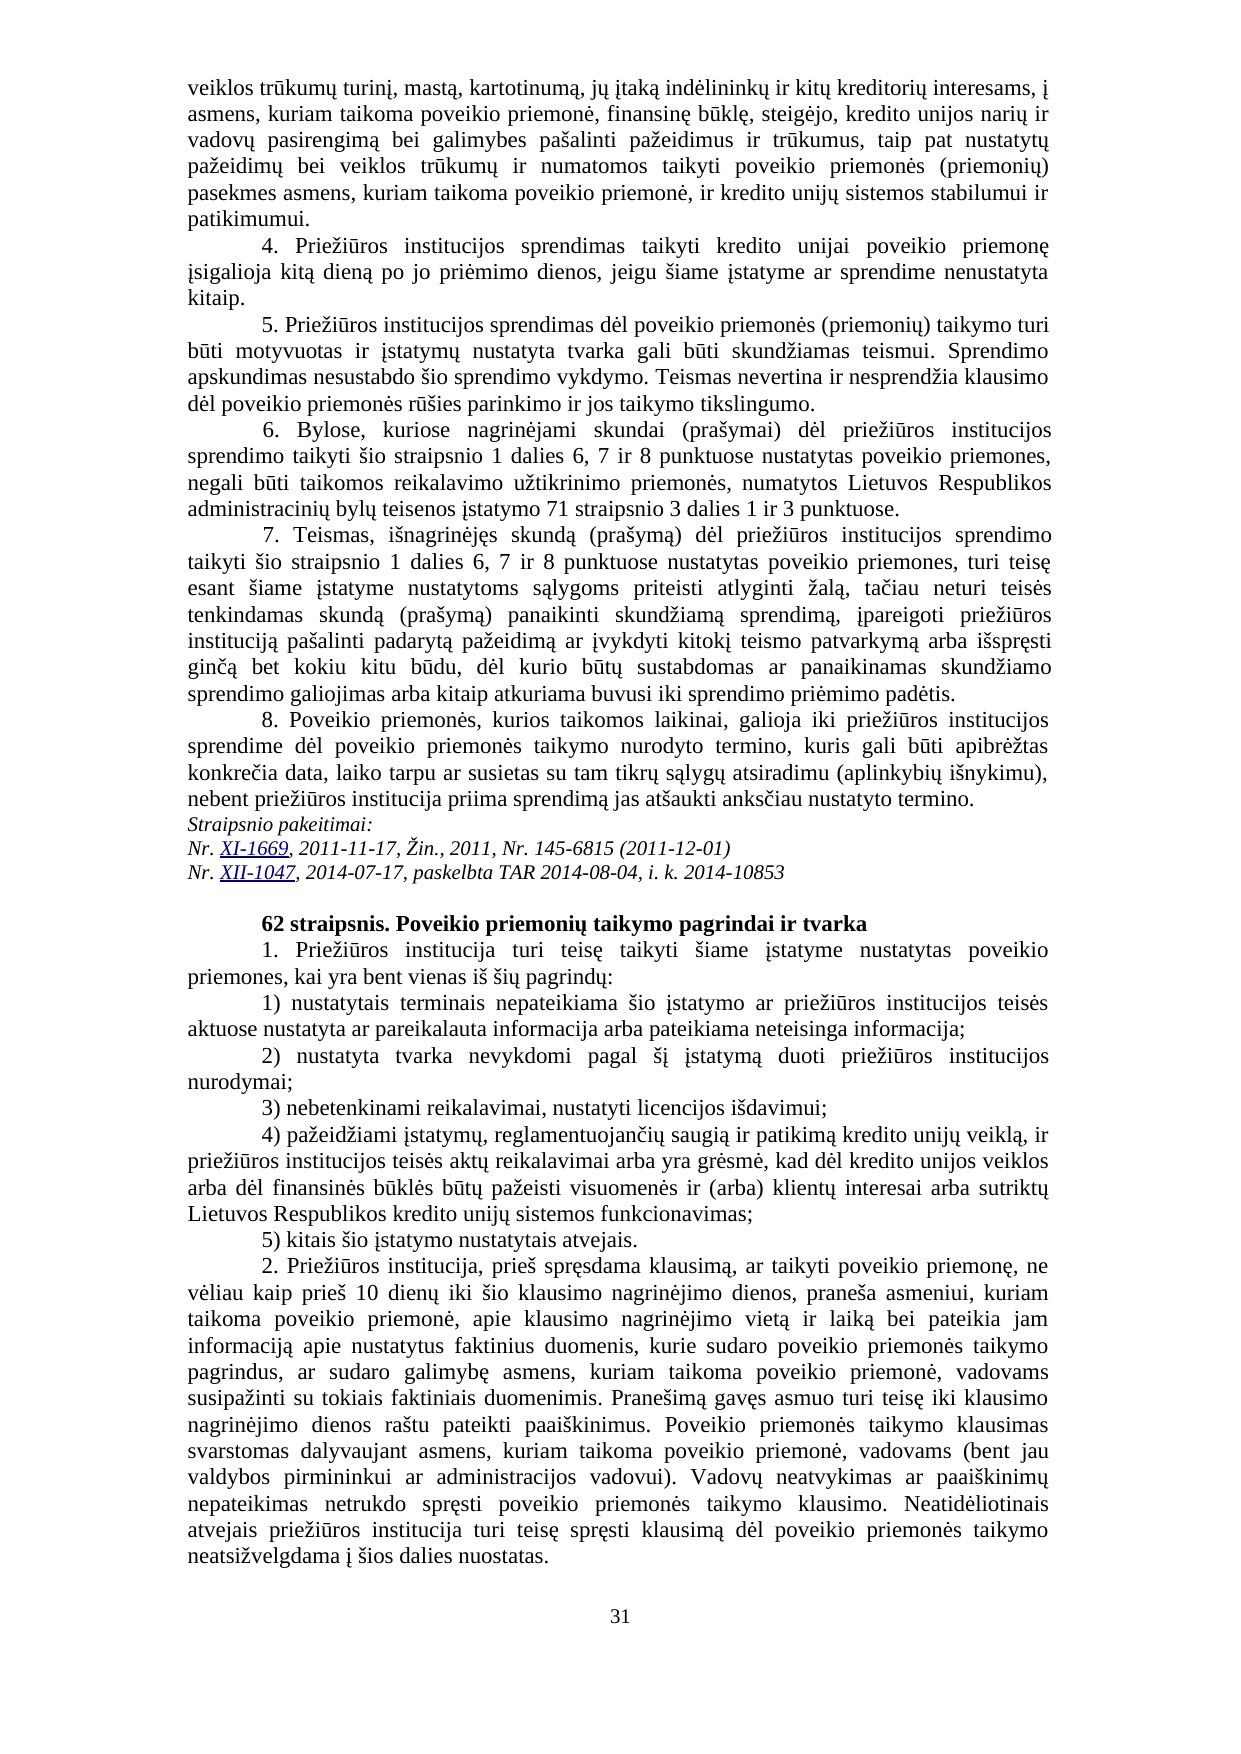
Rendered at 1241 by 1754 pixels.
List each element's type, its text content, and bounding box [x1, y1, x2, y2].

text 4) pažeidžiami įstatymų, reglamentuojančių saugią ir patikimą kredito unijų veiklą, ir priežiūros institucijos teisės aktų reikalavimai arba yra grėsmė, kad dėl kredito unijos veiklos arba dėl finansinės būklės būtų pažeisti visuomenės ir (arba) klientų interesai arba sutriktų Lietuvos Respublikos kredito unijų sistemos funkcionavimas; [187, 1121, 1050, 1226]
text 4. Priežiūros institucijos sprendimas taikyti kredito unijai poveikio priemonę įsigalioja kitą dieną po jo priėmimo dienos, jeigu šiame įstatyme ar sprendime nenustatyta kitaip. [187, 232, 1050, 311]
text 5. Priežiūros institucijos sprendimas dėl poveikio priemonės (priemonių) taikymo turi būti motyvuotas ir įstatymų nustatyta tvarka gali būti skundžiamas teismui. Sprendimo apskundimas nesustabdo šio sprendimo vykdymo. Teismas nevertina ir nesprendžia klausimo dėl poveikio priemonės rūšies parinkimo ir jos taikymo tikslingumo. [187, 311, 1050, 416]
text 1. Priežiūros institucija turi teisę taikyti šiame įstatyme nustatytas poveikio priemones, kai yra bent vienas iš šių pagrindų: [187, 936, 1050, 989]
text 2. Priežiūros institucija, prieš spręsdama klausimą, ar taikyti poveikio priemonę, ne vėliau kaip prieš 10 dienų iki šio klausimo nagrinėjimo dienos, praneša asmeniui, kuriam taikoma poveikio priemonė, apie klausimo nagrinėjimo vietą ir laiką bei pateikia jam informaciją apie nustatytus faktinius duomenis, kurie sudaro poveikio priemonės taikymo pagrindus, ar sudaro galimybę asmens, kuriam taikoma poveikio priemonė, vadovams susipažinti su tokiais faktiniais duomenimis. Pranešimą gavęs asmuo turi teisę iki klausimo nagrinėjimo dienos raštu pateikti paaiškinimus. Poveikio priemonės taikymo klausimas svarstomas dalyvaujant asmens, kuriam taikoma poveikio priemonė, vadovams (bent jau valdybos pirmininkui ar administracijos vadovui). Vadovų neatvykimas ar paaiškinimų nepateikimas netrukdo spręsti poveikio priemonės taikymo klausimo. Neatidėliotinais atvejais priežiūros institucija turi teisę spręsti klausimą dėl poveikio priemonės taikymo neatsižvelgdama į šios dalies nuostatas. [187, 1253, 1050, 1569]
text 7. Teismas, išnagrinėjęs skundą (prašymą) dėl priežiūros institucijos sprendimo taikyti šio straipsnio 1 dalies 6, 7 ir 8 punktuose nustatytas poveikio priemones, turi teisę esant šiame įstatyme nustatytoms sąlygoms priteisti atlyginti žalą, tačiau neturi teisės tenkindamas skundą (prašymą) panaikinti skundžiamą sprendimą, įpareigoti priežiūros instituciją pašalinti padarytą pažeidimą ar įvykdyti kitokį teismo patvarkymą arba išspręsti ginčą bet kokiu kitu būdu, dėl kurio būtų sustabdomas ar panaikinamas skundžiamo sprendimo galiojimas arba kitaip atkuriama buvusi iki sprendimo priėmimo padėtis. [187, 522, 1053, 706]
text Nr. XI-1669, 2011-11-17, Žin., 2011, Nr. 145-6815 (2011-12-01) [187, 836, 1050, 859]
text Nr. XII-1047, 2014-07-17, paskelbta TAR 2014-08-04, i. k. 2014-10853 [187, 859, 1050, 884]
text 1) nustatytais terminais nepateikiama šio įstatymo ar priežiūros institucijos teisės aktuose nustatyta ar pareikalauta informacija arba pateikiama neteisinga informacija; [187, 989, 1050, 1042]
text 8. Poveikio priemonės, kurios taikomos laikinai, galioja iki priežiūros institucijos sprendime dėl poveikio priemonės taikymo nurodyto termino, kuris gali būti apibrėžtas konkrečia data, laiko tarpu ar susietas su tam tikrų sąlygų atsiradimu (aplinkybių išnykimu), nebent priežiūros institucija priima sprendimą jas atšaukti anksčiau nustatyto termino. [187, 706, 1050, 811]
text 62 straipsnis. Poveikio priemonių taikymo pagrindai ir tvarka [187, 910, 1050, 936]
text veiklos trūkumų turinį, mastą, kartotinumą, jų įtaką indėlininkų ir kitų kreditorių interesams, į asmens, kuriam taikoma poveikio priemonė, finansinę būklę, steigėjo, kredito unijos narių ir vadovų pasirengimą bei galimybes pašalinti pažeidimus ir trūkumus, taip pat nustatytų pažeidimų bei veiklos trūkumų ir numatomos taikyti poveikio priemonės (priemonių) pasekmes asmens, kuriam taikoma poveikio priemonė, ir kredito unijų sistemos stabilumui ir patikimumui. [187, 73, 1050, 232]
text Straipsnio pakeitimai: [187, 811, 1050, 836]
text 6. Bylose, kuriose nagrinėjami skundai (prašymai) dėl priežiūros institucijos sprendimo taikyti šio straipsnio 1 dalies 6, 7 ir 8 punktuose nustatytas poveikio priemones, negali būti taikomos reikalavimo užtikrinimo priemonės, numatytos Lietuvos Respublikos administracinių bylų teisenos įstatymo 71 straipsnio 3 dalies 1 ir 3 punktuose. [187, 416, 1053, 522]
text 2) nustatyta tvarka nevykdomi pagal šį įstatymą duoti priežiūros institucijos nurodymai; [187, 1042, 1050, 1094]
text 3) nebetenkinami reikalavimai, nustatyti licencijos išdavimui; [187, 1094, 1050, 1121]
text 5) kitais šio įstatymo nustatytais atvejais. [187, 1226, 1050, 1253]
